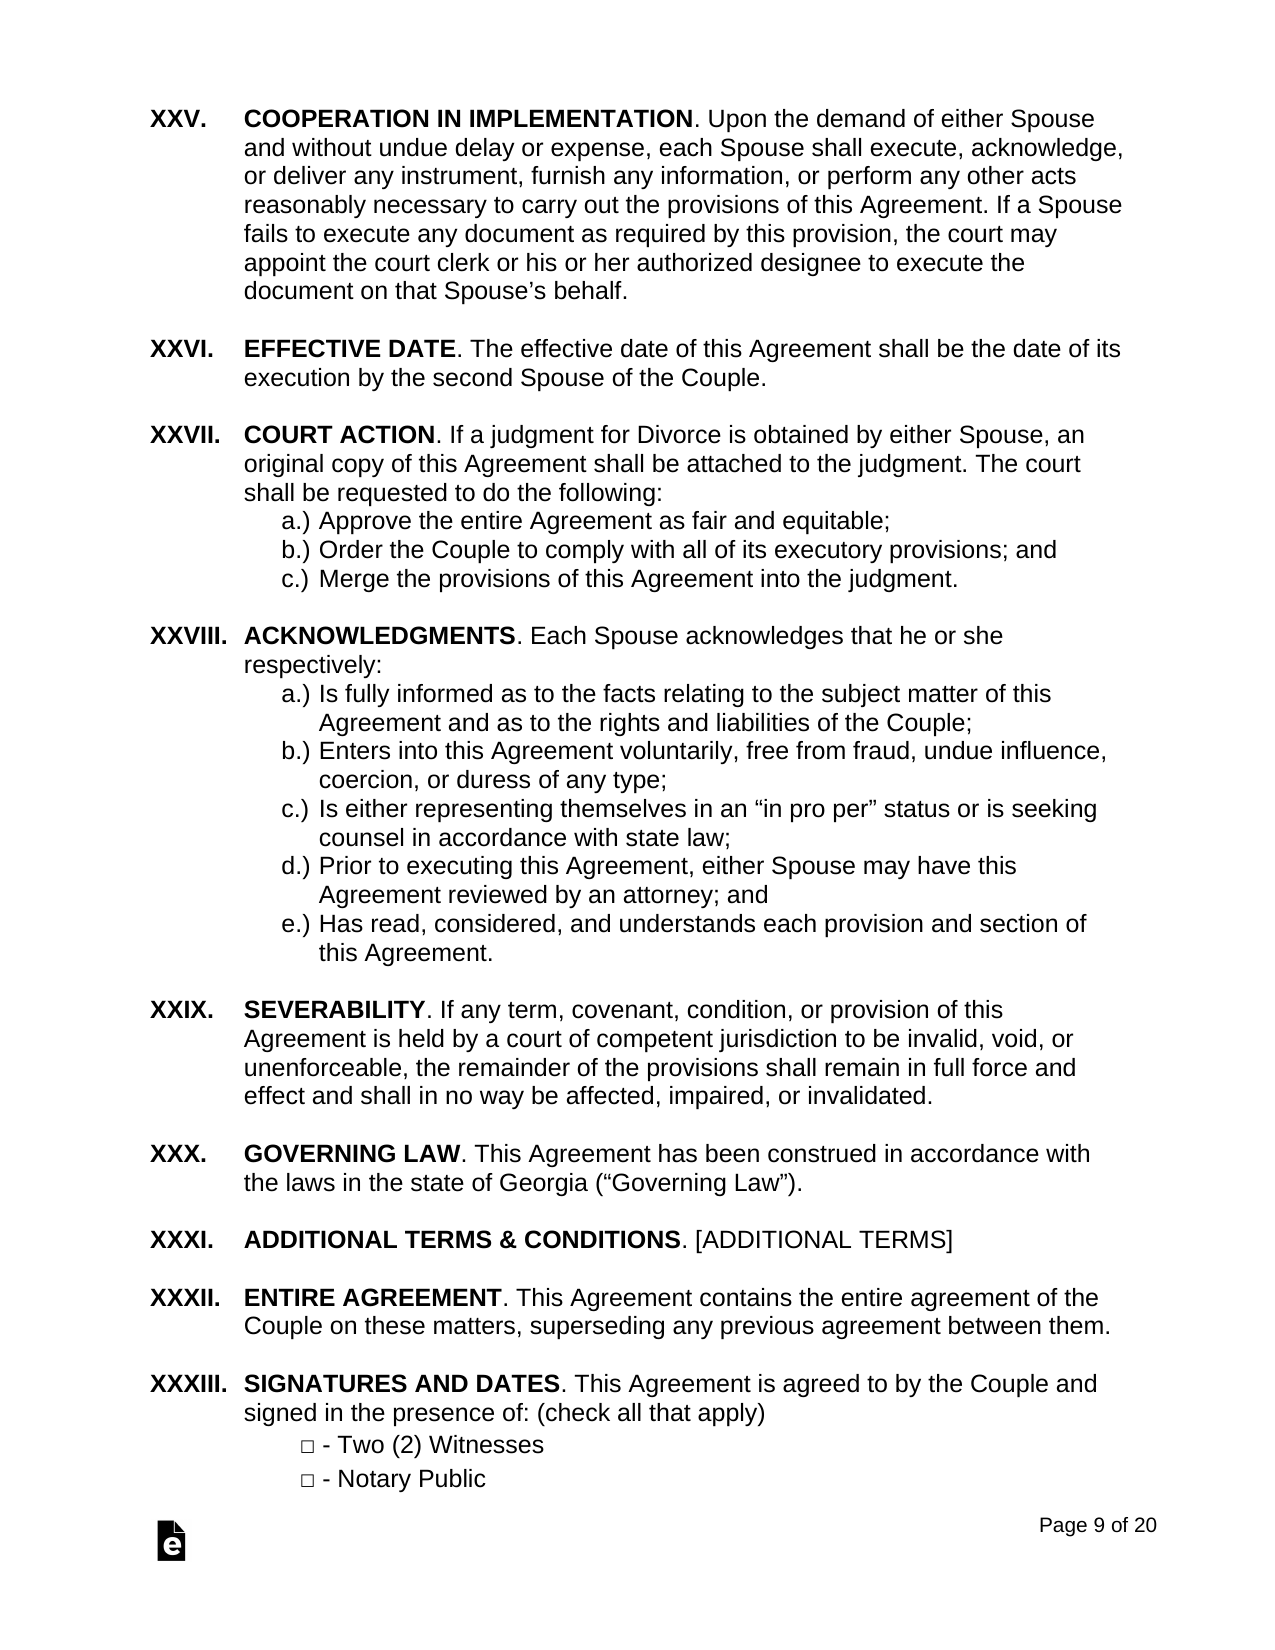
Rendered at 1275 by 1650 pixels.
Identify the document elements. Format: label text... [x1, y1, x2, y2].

list Prior to executing this Agreement, either Spouse may have this Agreement reviewed by an attorney; and [281, 851, 1125, 909]
list EFFECTIVE DATE. The effective date of this Agreement shall be the date of its execution by the second Spouse of the Couple. [150, 334, 1125, 391]
list ADDITIONAL TERMS & CONDITIONS. [ADDITIONAL TERMS] [150, 1225, 1125, 1254]
list Merge the provisions of this Agreement into the judgment. [281, 564, 1125, 592]
list SIGNATURES AND DATES. This Agreement is agreed to by the Couple and signed in the presence of: (check all that apply) [150, 1369, 1125, 1426]
list Is fully informed as to the facts relating to the subject matter of this Agreement and as to the rights and liabilities of the Couple; [281, 679, 1125, 736]
list COURT ACTION. If a judgment for Divorce is obtained by either Spouse, an original copy of this Agreement shall be attached to the judgment. The court shall be requested to do the following: [150, 420, 1125, 506]
list Approve the entire Agreement as fair and equitable; [281, 506, 1125, 535]
list ACKNOWLEDGMENTS. Each Spouse acknowledges that he or she respectively: [150, 621, 1125, 679]
list SEVERABILITY. If any term, covenant, condition, or provision of this Agreement is held by a court of competent jurisdiction to be invalid, void, or unenforceable, the remainder of the provisions shall remain in full force and effect and shall in no way be affected, impaired, or invalidated. [150, 995, 1125, 1110]
list ENTIRE AGREEMENT. This Agreement contains the entire agreement of the Couple on these matters, superseding any previous agreement between them. [150, 1282, 1125, 1340]
text ☐ - Two (2) Witnesses [300, 1426, 1125, 1460]
list COOPERATION IN IMPLEMENTATION. Upon the demand of either Spouse and without undue delay or expense, each Spouse shall execute, acknowledge, or deliver any instrument, furnish any information, or perform any other acts reasonably necessary to carry out the provisions of this Agreement. If a Spouse fails to execute any document as required by this provision, the court may appoint the court clerk or his or her authorized designee to execute the document on that Spouse’s behalf. [150, 104, 1125, 305]
text ☐ - Notary Public [300, 1460, 1125, 1494]
list Is either representing themselves in an “in pro per” status or is seeking counsel in accordance with state law; [281, 794, 1125, 851]
list Enters into this Agreement voluntarily, free from fraud, undue influence, coercion, or duress of any type; [281, 736, 1125, 794]
list Order the Couple to comply with all of its executory provisions; and [281, 535, 1125, 564]
list GOVERNING LAW. This Agreement has been construed in accordance with the laws in the state of Georgia (“Governing Law”). [150, 1139, 1125, 1196]
list Has read, considered, and understands each provision and section of this Agreement. [281, 909, 1125, 966]
